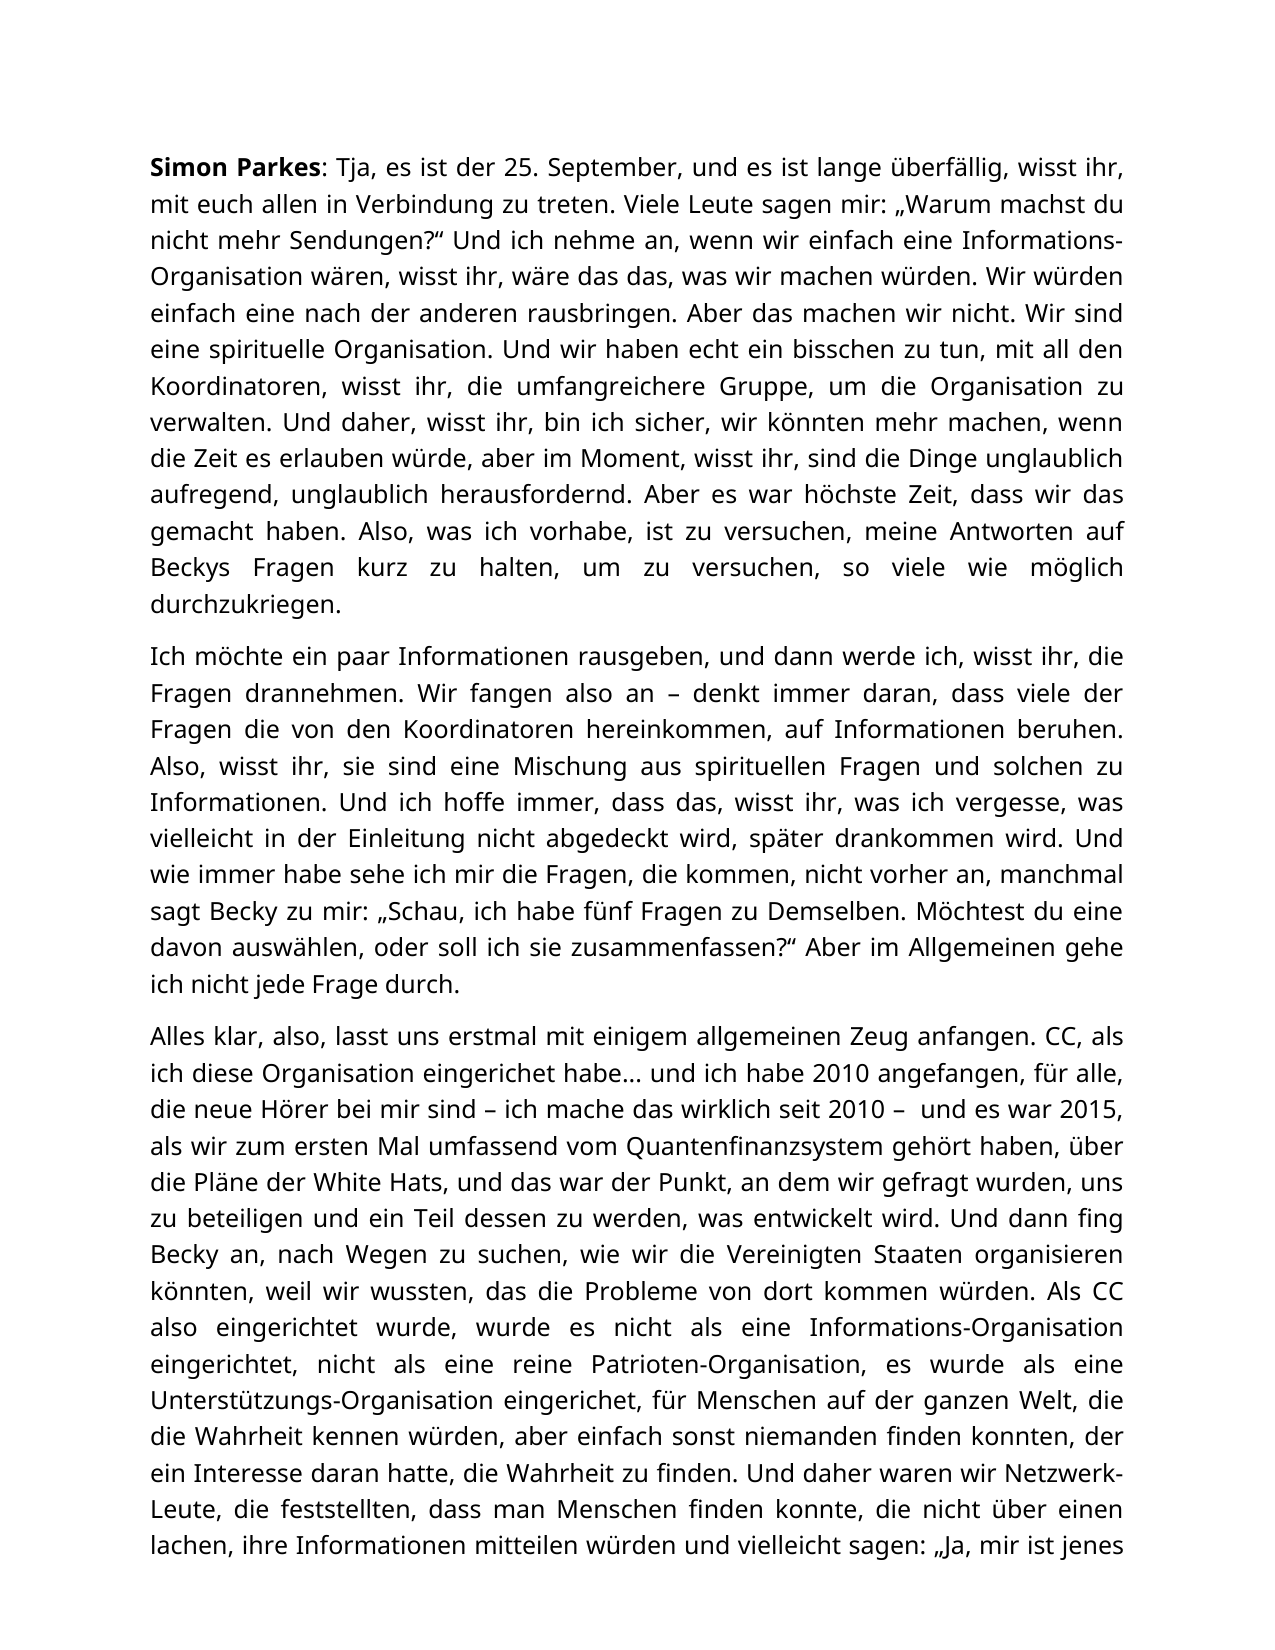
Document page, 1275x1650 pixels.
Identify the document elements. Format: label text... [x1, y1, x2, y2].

text Simon Parkes: Tja, es ist der 25. September, und es ist lange überfällig, wisst ihr, mit euch allen in Verbindung zu treten. Viele Leute sagen mir: „Warum machst du nicht mehr Sendungen?“ Und ich nehme an, wenn wir einfach eine Informations-Organisation wären, wisst ihr, wäre das das, was wir machen würden. Wir würden einfach eine nach der anderen rausbringen. Aber das machen wir nicht. Wir sind eine spirituelle Organisation. Und wir haben echt ein bisschen zu tun, mit all den Koordinatoren, wisst ihr, die umfangreichere Gruppe, um die Organisation zu verwalten. Und daher, wisst ihr, bin ich sicher, wir könnten mehr machen, wenn die Zeit es erlauben würde, aber im Moment, wisst ihr, sind die Dinge unglaublich aufregend, unglaublich herausfordernd. Aber es war höchste Zeit, dass wir das gemacht haben. Also, was ich vorhabe, ist zu versuchen, meine Antworten auf Beckys Fragen kurz zu halten, um zu versuchen, so viele wie möglich durchzukriegen. [150, 150, 1125, 620]
text Ich möchte ein paar Informationen rausgeben, und dann werde ich, wisst ihr, die Fragen drannehmen. Wir fangen also an – denkt immer daran, dass viele der Fragen die von den Koordinatoren hereinkommen, auf Informationen beruhen. Also, wisst ihr, sie sind eine Mischung aus spirituellen Fragen und solchen zu Informationen. Und ich hoffe immer, dass das, wisst ihr, was ich vergesse, was vielleicht in der Einleitung nicht abgedeckt wird, später drankommen wird. Und wie immer habe sehe ich mir die Fragen, die kommen, nicht vorher an, manchmal sagt Becky zu mir: „Schau, ich habe fünf Fragen zu Demselben. Möchtest du eine davon auswählen, oder soll ich sie zusammenfassen?“ Aber im Allgemeinen gehe ich nicht jede Frage durch. [150, 639, 1125, 1000]
text Alles klar, also, lasst uns erstmal mit einigem allgemeinen Zeug anfangen. CC, als ich diese Organisation eingerichet habe... und ich habe 2010 angefangen, für alle, die neue Hörer bei mir sind – ich mache das wirklich seit 2010 – und es war 2015, als wir zum ersten Mal umfassend vom Quantenfinanzsystem gehört haben, über die Pläne der White Hats, und das war der Punkt, an dem wir gefragt wurden, uns zu beteiligen und ein Teil dessen zu werden, was entwickelt wird. Und dann fing Becky an, nach Wegen zu suchen, wie wir die Vereinigten Staaten organisieren könnten, weil wir wussten, das die Probleme von dort kommen würden. Als CC also eingerichtet wurde, wurde es nicht als eine Informations-Organisation eingerichtet, nicht als eine reine Patrioten-Organisation, es wurde als eine Unterstützungs-Organisation eingerichet, für Menschen auf der ganzen Welt, die die Wahrheit kennen würden, aber einfach sonst niemanden finden konnten, der ein Interesse daran hatte, die Wahrheit zu finden. Und daher waren wir Netzwerk-Leute, die feststellten, dass man Menschen finden konnte, die nicht über einen lachen, ihre Informationen mitteilen würden und vielleicht sagen: „Ja, mir ist jenes [150, 1019, 1125, 1562]
